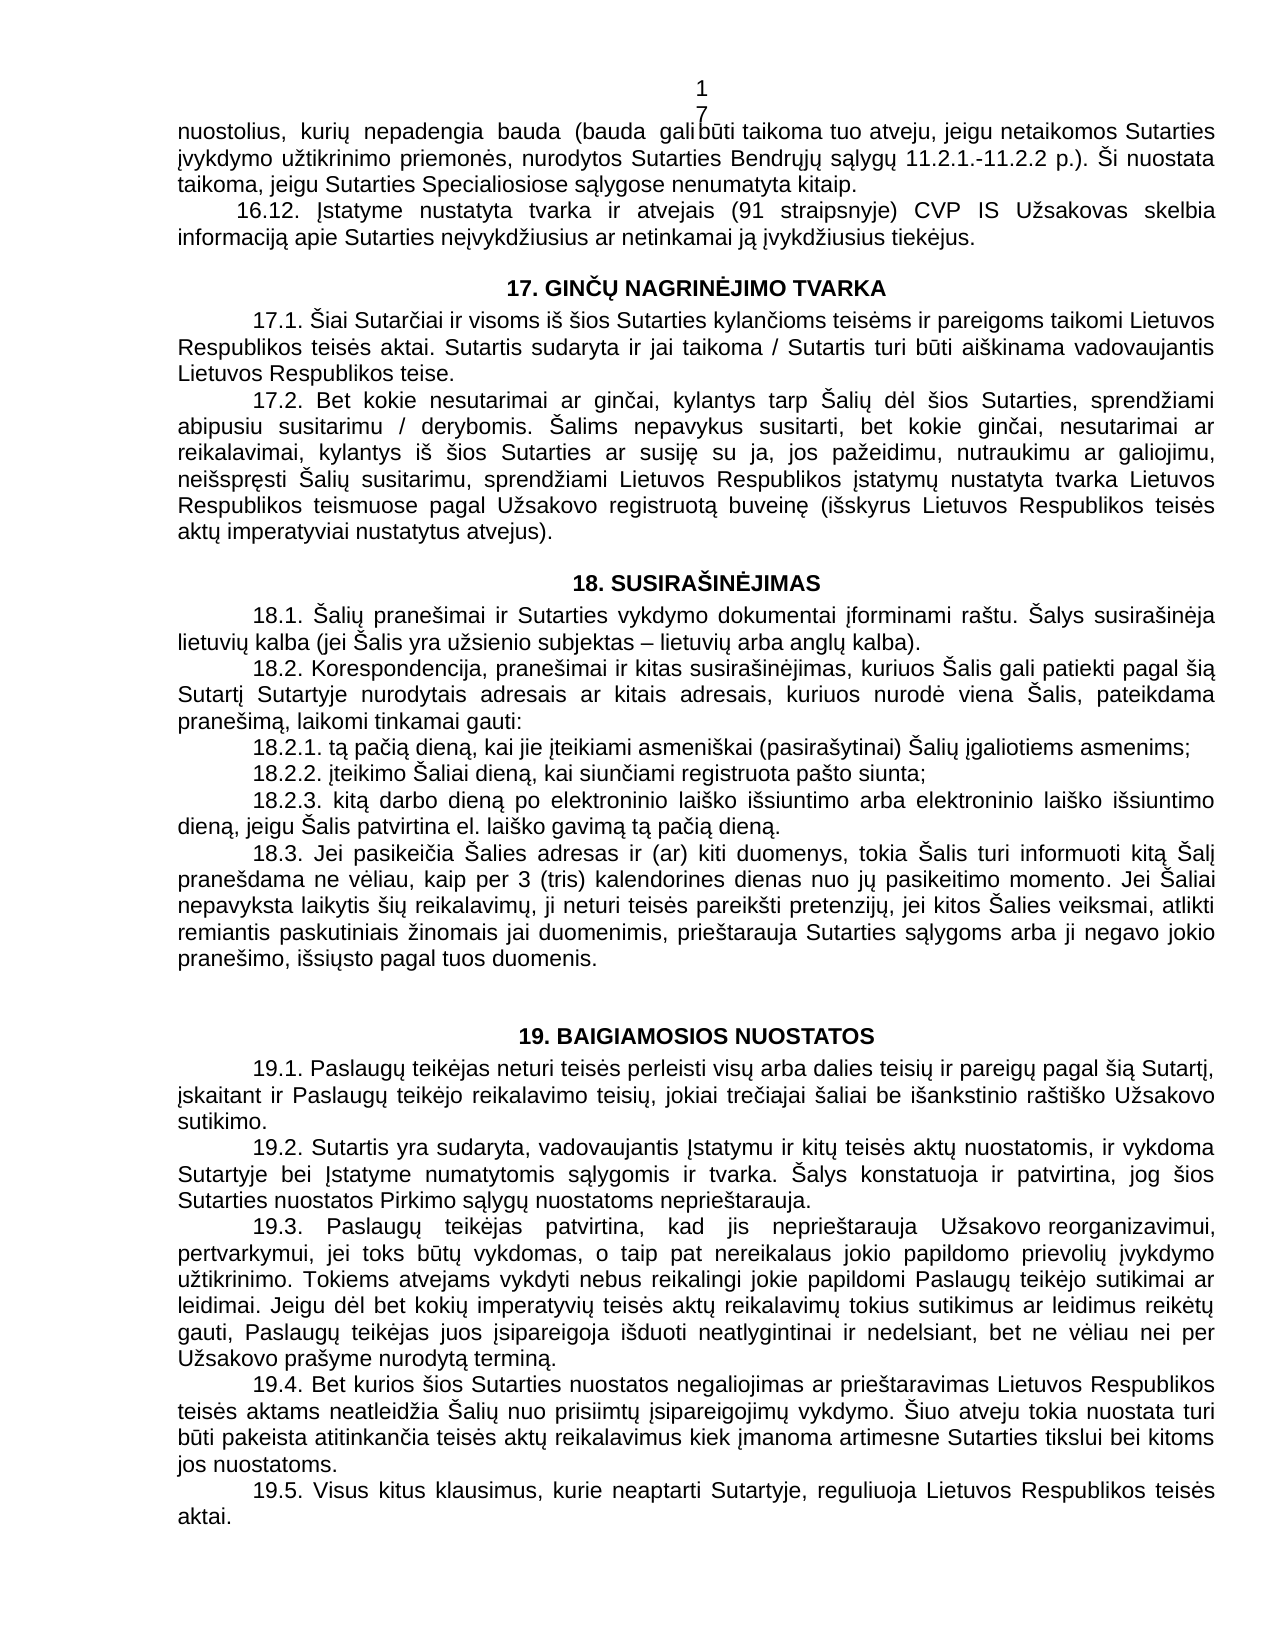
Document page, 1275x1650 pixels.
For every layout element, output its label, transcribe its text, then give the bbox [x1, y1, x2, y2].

text 18.2.1. tą pačią dieną, kai jie įteikiami asmeniškai (pasirašytinai) Šalių įgaliotiems asmenims; [177, 734, 1216, 760]
subtitle 17. GINČŲ NAGRINĖJIMO TVARKA [177, 275, 1216, 301]
text 19.3. Paslaugų teikėjas patvirtina, kad jis neprieštarauja Užsakovo reorganizavimui, pertvarkymui, jei toks būtų vykdomas, o taip pat nereikalaus jokio papildomo prievolių įvykdymo užtikrinimo. Tokiems atvejams vykdyti nebus reikalingi jokie papildomi Paslaugų teikėjo sutikimai ar leidimai. Jeigu dėl bet kokių imperatyvių teisės aktų reikalavimų tokius sutikimus ar leidimus reikėtų gauti, Paslaugų teikėjas juos įsipareigoja išduoti neatlygintinai ir nedelsiant, bet ne vėliau nei per Užsakovo prašyme nurodytą terminą. [177, 1213, 1216, 1371]
text 19.4. Bet kurios šios Sutarties nuostatos negaliojimas ar prieštaravimas Lietuvos Respublikos teisės aktams neatleidžia Šalių nuo prisiimtų įsipareigojimų vykdymo. Šiuo atveju tokia nuostata turi būti pakeista atitinkančia teisės aktų reikalavimus kiek įmanoma artimesne Sutarties tikslui bei kitoms jos nuostatoms. [177, 1371, 1216, 1477]
text nuostolius, kurių nepadengia bauda (bauda gali būti taikoma tuo atveju, jeigu netaikomos Sutarties įvykdymo užtikrinimo priemonės, nurodytos Sutarties Bendrųjų sąlygų 11.2.1.-11.2.2 p.). Ši nuostata taikoma, jeigu Sutarties Specialiosiose sąlygose nenumatyta kitaip. [177, 118, 1216, 197]
text 18.2. Korespondencija, pranešimai ir kitas susirašinėjimas, kuriuos Šalis gali patiekti pagal šią Sutartį Sutartyje nurodytais adresais ar kitais adresais, kuriuos nurodė viena Šalis, pateikdama pranešimą, laikomi tinkamai gauti: [177, 655, 1216, 734]
text 18.2.2. įteikimo Šaliai dieną, kai siunčiami registruota pašto siunta; [177, 760, 1216, 787]
subtitle 18. SUSIRAŠINĖJIMAS [177, 570, 1216, 596]
text 17.1. Šiai Sutarčiai ir visoms iš šios Sutarties kylančioms teisėms ir pareigoms taikomi Lietuvos Respublikos teisės aktai. Sutartis sudaryta ir jai taikoma / Sutartis turi būti aiškinama vadovaujantis Lietuvos Respublikos teise. [177, 307, 1216, 387]
text 19.1. Paslaugų teikėjas neturi teisės perleisti visų arba dalies teisių ir pareigų pagal šią Sutartį, įskaitant ir Paslaugų teikėjo reikalavimo teisių, jokiai trečiajai šaliai be išankstinio raštiško Užsakovo sutikimo. [177, 1055, 1216, 1134]
text 19.2. Sutartis yra sudaryta, vadovaujantis Įstatymu ir kitų teisės aktų nuostatomis, ir vykdoma Sutartyje bei Įstatyme numatytomis sąlygomis ir tvarka. Šalys konstatuoja ir patvirtina, jog šios Sutarties nuostatos Pirkimo sąlygų nuostatoms neprieštarauja. [177, 1134, 1216, 1213]
subtitle 19. BAIGIAMOSIOS NUOSTATOS [177, 1023, 1216, 1049]
text 17.2. Bet kokie nesutarimai ar ginčai, kylantys tarp Šalių dėl šios Sutarties, sprendžiami abipusiu susitarimu / derybomis. Šalims nepavykus susitarti, bet kokie ginčai, nesutarimai ar reikalavimai, kylantys iš šios Sutarties ar susiję su ja, jos pažeidimu, nutraukimu ar galiojimu, neišspręsti Šalių susitarimu, sprendžiami Lietuvos Respublikos įstatymų nustatyta tvarka Lietuvos Respublikos teismuose pagal Užsakovo registruotą buveinę (išskyrus Lietuvos Respublikos teisės aktų imperatyviai nustatytus atvejus). [177, 387, 1216, 545]
text 18.2.3. kitą darbo dieną po elektroninio laiško išsiuntimo arba elektroninio laiško išsiuntimo dieną, jeigu Šalis patvirtina el. laiško gavimą tą pačią dieną. [177, 787, 1216, 839]
text 16.12. Įstatyme nustatyta tvarka ir atvejais (91 straipsnyje) CVP IS Užsakovas skelbia informaciją apie Sutarties neįvykdžiusius ar netinkamai ją įvykdžiusius tiekėjus. [177, 197, 1216, 250]
text 18.1. Šalių pranešimai ir Sutarties vykdymo dokumentai įforminami raštu. Šalys susirašinėja lietuvių kalba (jei Šalis yra užsienio subjektas – lietuvių arba anglų kalba). [177, 602, 1216, 655]
text 19.5. Visus kitus klausimus, kurie neaptarti Sutartyje, reguliuoja Lietuvos Respublikos teisės aktai. [177, 1477, 1216, 1529]
text 18.3. Jei pasikeičia Šalies adresas ir (ar) kiti duomenys, tokia Šalis turi informuoti kitą Šalį pranešdama ne vėliau, kaip per 3 (tris) kalendorines dienas nuo jų pasikeitimo momento. Jei Šaliai nepavyksta laikytis šių reikalavimų, ji neturi teisės pareikšti pretenzijų, jei kitos Šalies veiksmai, atlikti remiantis paskutiniais žinomais jai duomenimis, prieštarauja Sutarties sąlygoms arba ji negavo jokio pranešimo, išsiųsto pagal tuos duomenis. [177, 839, 1216, 971]
